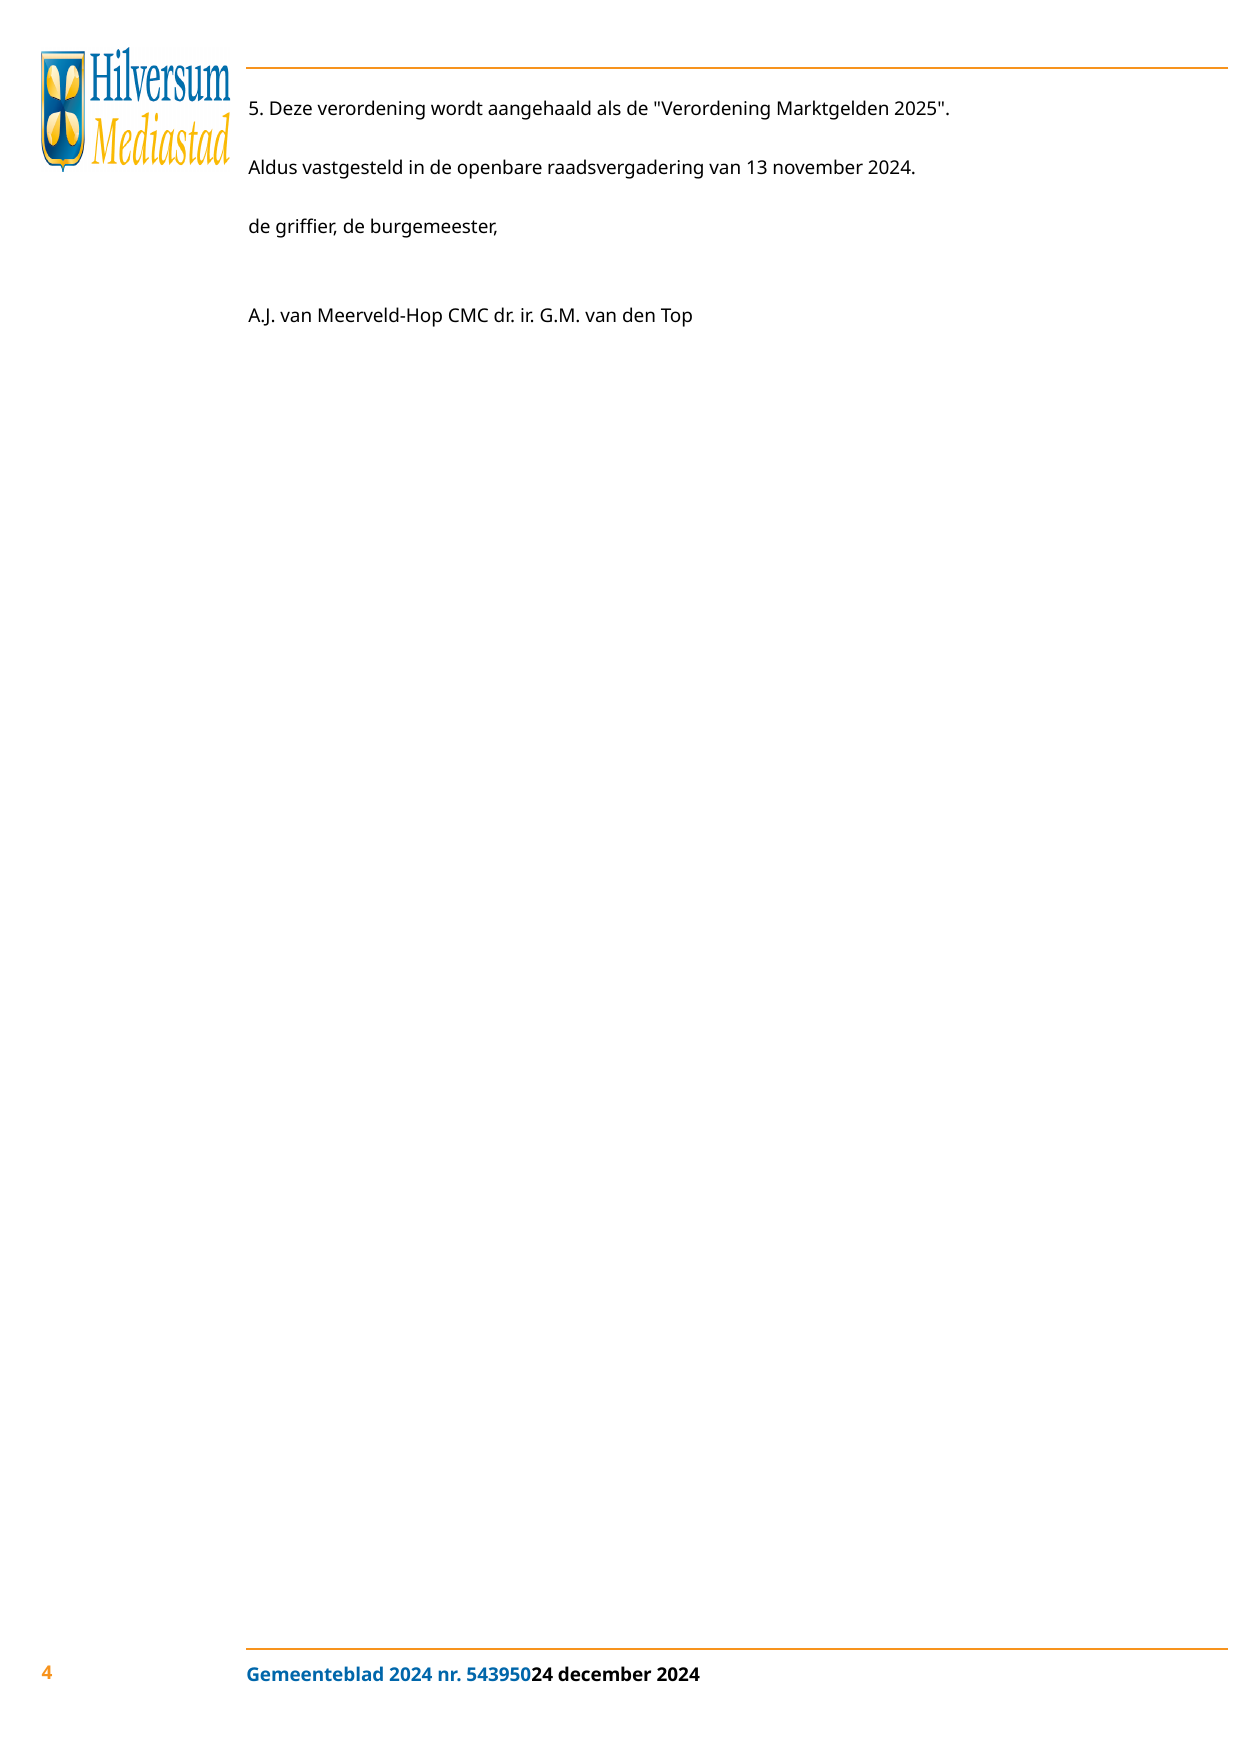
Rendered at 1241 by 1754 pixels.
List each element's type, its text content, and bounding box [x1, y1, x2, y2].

text de griffier, de burgemeester, [248, 213, 1152, 239]
picture [41, 47, 231, 172]
text A.J. van Meerveld-Hop CMC dr. ir. G.M. van den Top [248, 302, 1152, 328]
text 5. Deze verordening wordt aangehaald als de "Verordening Marktgelden 2025". [248, 95, 1152, 121]
text Aldus vastgesteld in de openbare raadsvergadering van 13 november 2024. [248, 154, 1152, 180]
